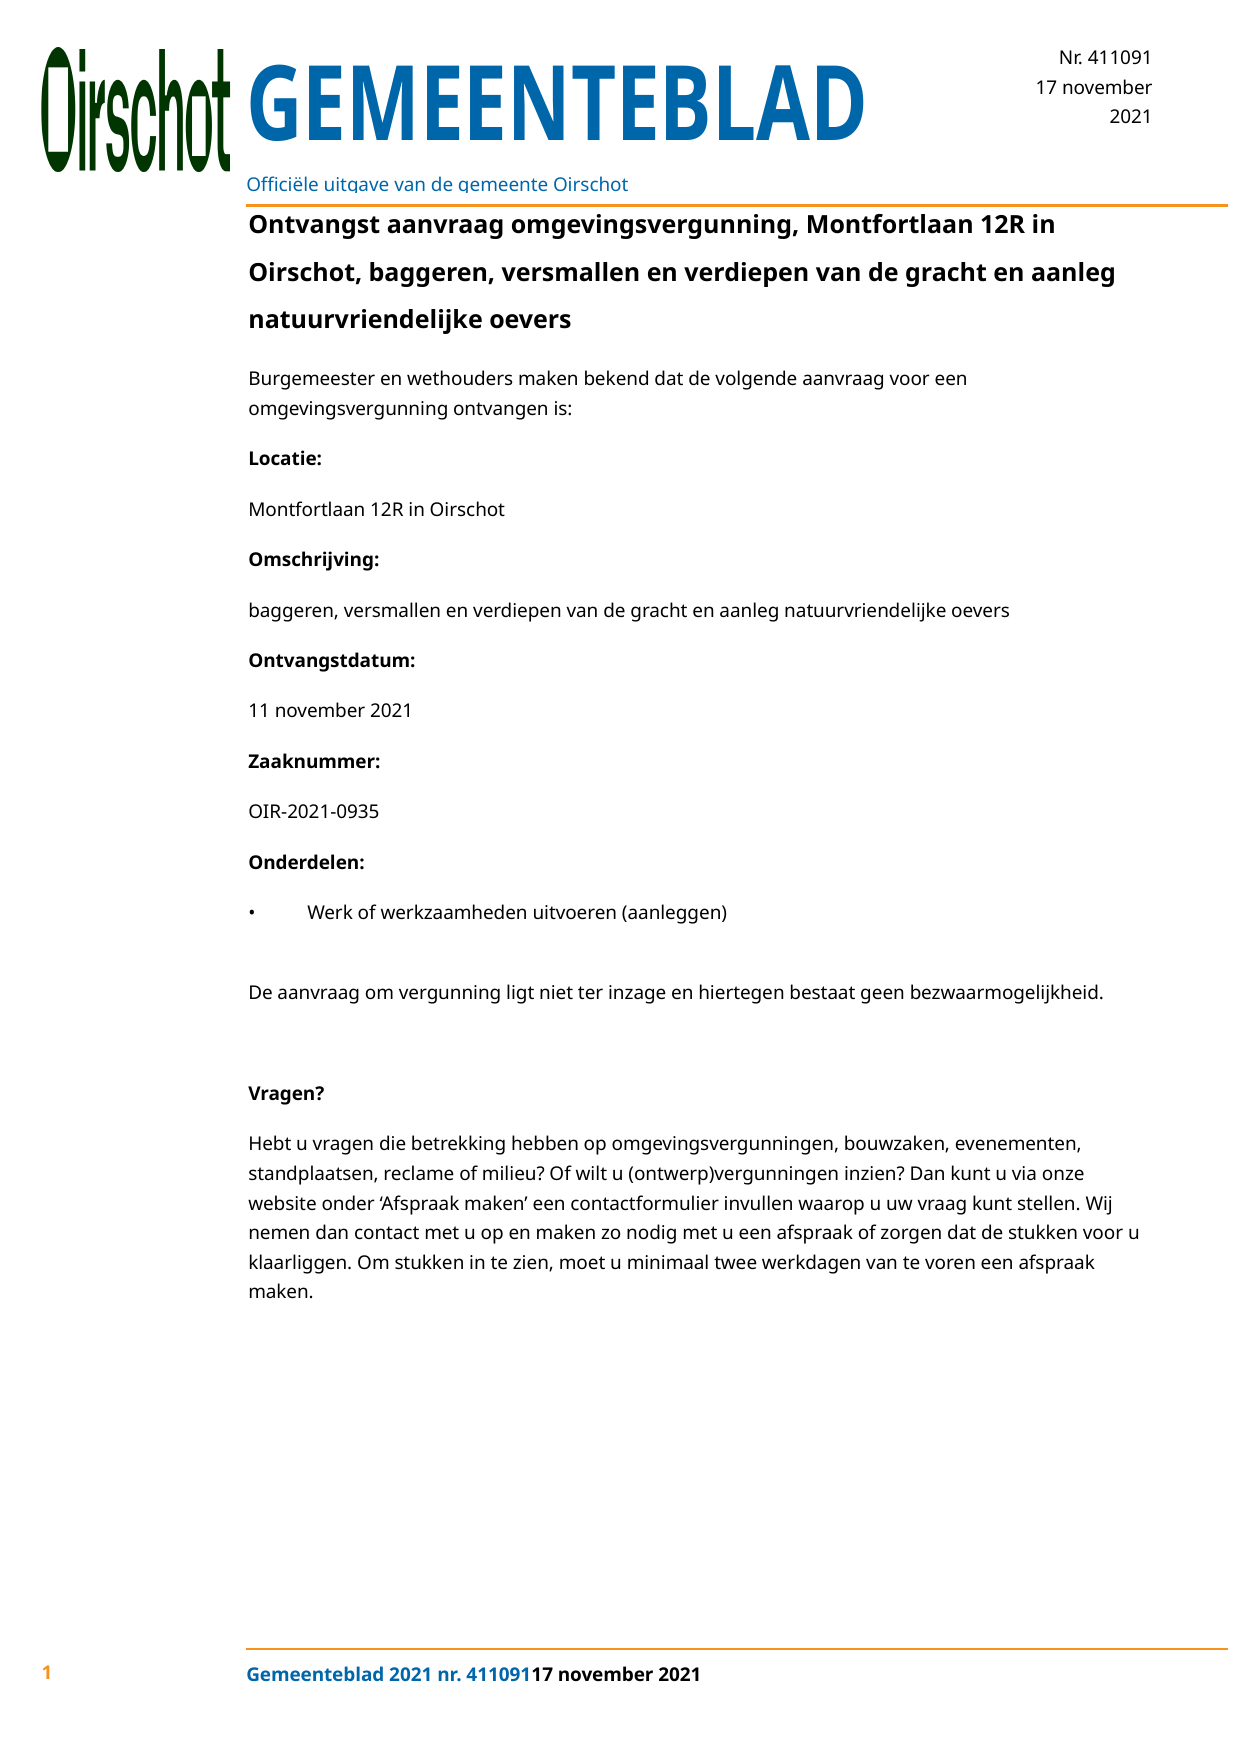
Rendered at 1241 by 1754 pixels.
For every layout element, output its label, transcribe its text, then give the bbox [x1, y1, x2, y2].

text Vragen? [248, 1080, 1152, 1106]
text Locatie: [248, 446, 1152, 471]
text Hebt u vragen die betrekking hebben op omgevingsvergunningen, bouwzaken, evenementen, standplaatsen, reclame of milieu? Of wilt u (ontwerp)vergunningen inzien? Dan kunt u via onze website onder ‘Afspraak maken’ een contactformulier invullen waarop u uw vraag kunt stellen. Wij nemen dan contact met u op en maken zo nodig met u een afspraak of zorgen dat de stukken voor u klaarliggen. Om stukken in te zien, moet u minimaal twee werkdagen van te voren een afspraak maken. [248, 1131, 1152, 1304]
text Montfortlaan 12R in Oirschot [248, 496, 1152, 522]
text De aanvraag om vergunning ligt niet ter inzage en hiertegen bestaat geen bezwaarmogelijkheid. [248, 979, 1152, 1005]
picture [41, 47, 231, 172]
text Ontvangst aanvraag omgevingsvergunning, Montfortlaan 12R in Oirschot, baggeren, versmallen en verdiepen van de gracht en aanleg natuurvriendelijke oevers [248, 207, 1152, 336]
list Werk of werkzaamheden uitvoeren (aanleggen) [248, 899, 1152, 925]
text Omschrijving: [248, 546, 1152, 572]
text Zaaknummer: [248, 748, 1152, 774]
text Ontvangstdatum: [248, 647, 1152, 673]
text OIR-2021-0935 [248, 798, 1152, 824]
text 11 november 2021 [248, 698, 1152, 723]
text Burgemeester en wethouders maken bekend dat de volgende aanvraag voor een omgevingsvergunning ontvangen is: [248, 366, 1152, 421]
text Onderdelen: [248, 849, 1152, 874]
text baggeren, versmallen en verdiepen van de gracht en aanleg natuurvriendelijke oevers [248, 597, 1152, 622]
